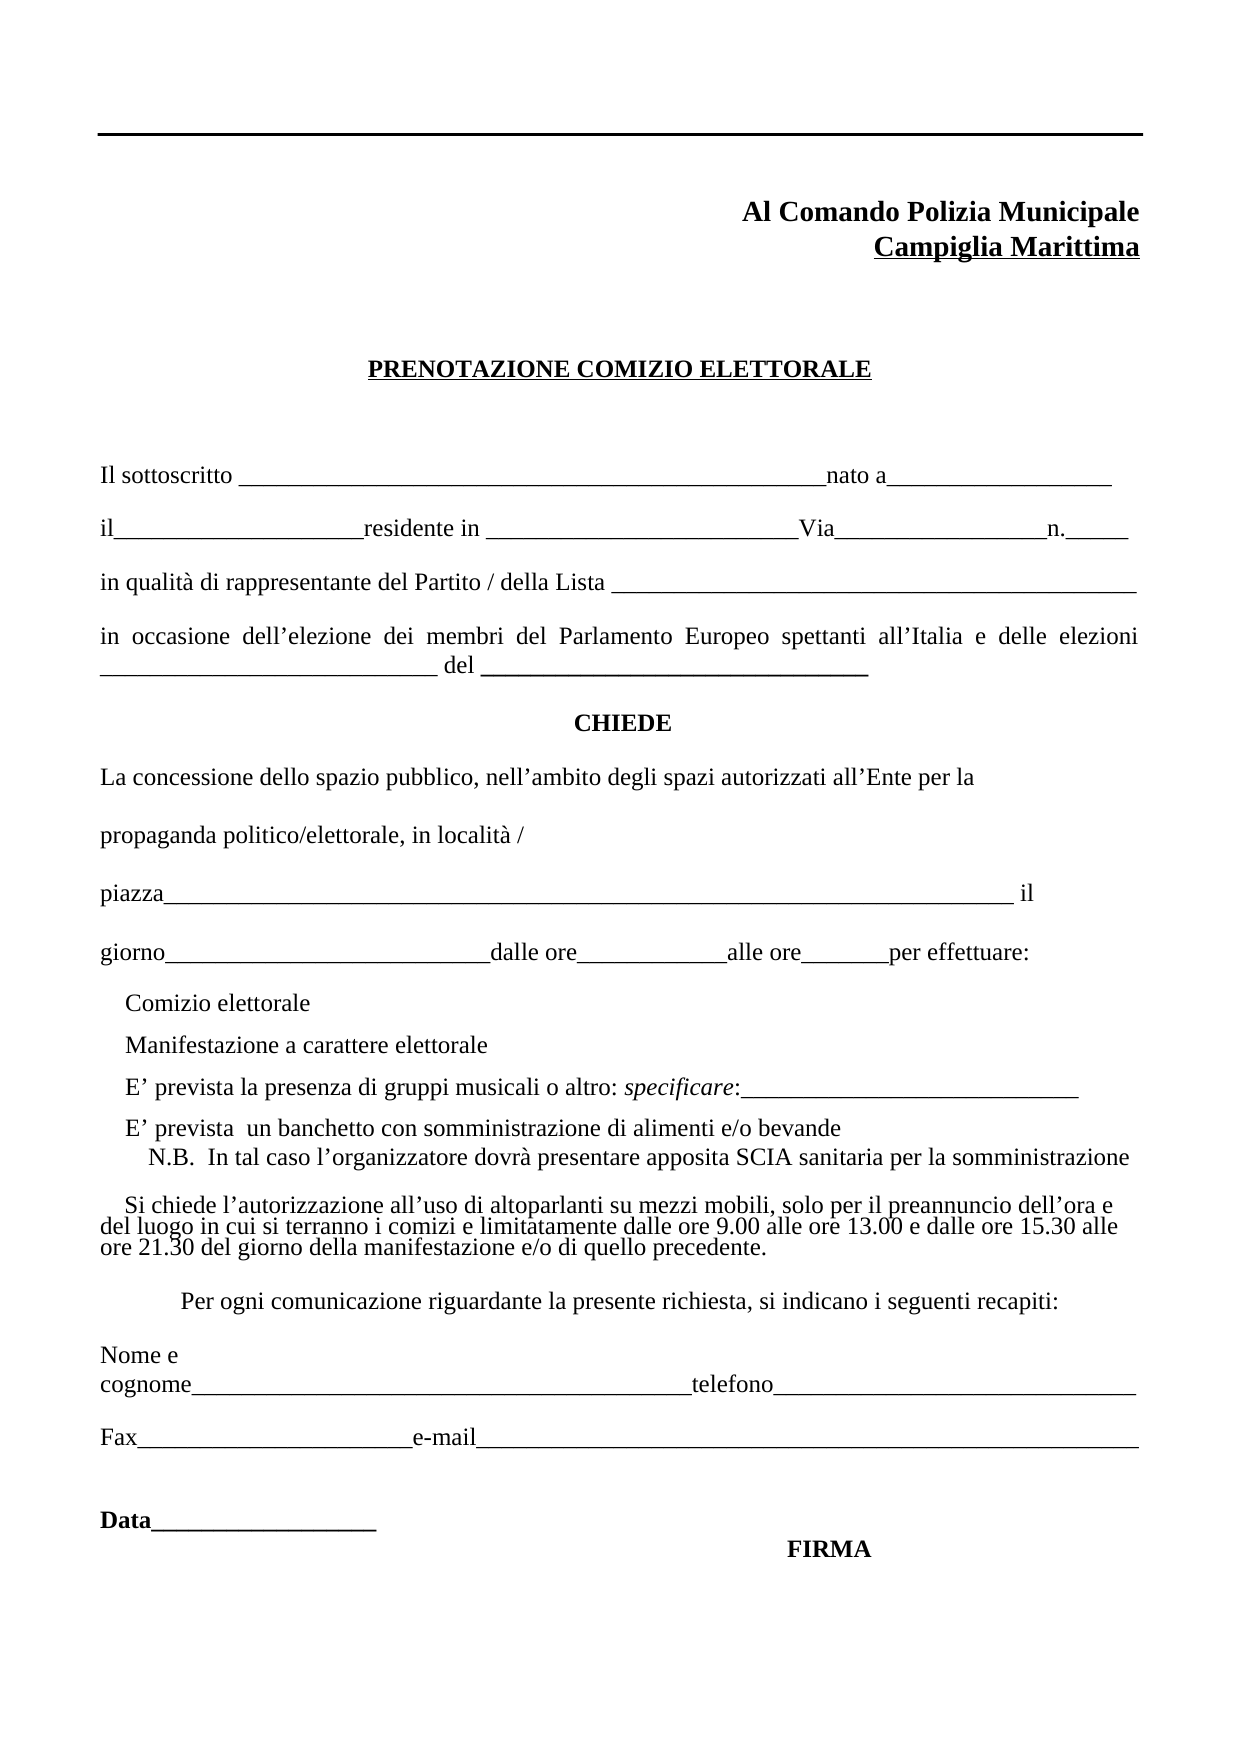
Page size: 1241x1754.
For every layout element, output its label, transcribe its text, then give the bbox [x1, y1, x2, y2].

text CHIEDE [100, 708, 1146, 737]
list Comizio elettorale [101, 994, 1139, 1016]
text Nome e cognome________________________________________telefono_____________________________ [100, 1340, 1139, 1397]
text in qualità di rappresentante del Partito / della Lista __________________________________________ [100, 567, 1139, 596]
text Il sottoscritto _______________________________________________nato a__________________ [100, 460, 1139, 488]
text N.B. In tal caso l’organizzatore dovrà presentare apposita SCIA sanitaria per la somministrazione [148, 1142, 1139, 1170]
text La concessione dello spazio pubblico, nell’ambito degli spazi autorizzati all’Ente per la propaganda politico/elettorale, in località / piazza____________________________________________________________________ il giorno__________________________dalle ore____________alle ore_______per effettuare: [100, 762, 1094, 965]
text Al Comando Polizia Municipale [100, 194, 1139, 228]
text Data__________________ [100, 1505, 1139, 1533]
list Si chiede l’autorizzazione all’uso di altoparlanti su mezzi mobili, solo per il preannuncio dell’ora e del luogo in cui si terranno i comizi e limitatamente dalle ore 9.00 alle ore 13.00 e dalle ore 15.30 alle ore 21.30 del giorno della manifestazione e/o di quello precedente. [100, 1196, 1139, 1261]
text il____________________residente in _________________________Via_________________n._____ [100, 513, 1139, 542]
text Per ogni comunicazione riguardante la presente richiesta, si indicano i seguenti recapiti: [100, 1286, 1139, 1315]
list E’ prevista un banchetto con somministrazione di alimenti e/o bevande [101, 1119, 1139, 1141]
list Manifestazione a carattere elettorale [101, 1036, 1139, 1058]
text Campiglia Marittima [100, 229, 1139, 262]
list E’ prevista la presenza di gruppi musicali o altro: specificare:___________________________ [101, 1077, 1139, 1099]
text in occasione dell’elezione dei membri del Parlamento Europeo spettanti all’Italia e delle elezioni ___________________________ del _______________________________ [100, 622, 1139, 678]
text Fax______________________e-mail_____________________________________________________ [100, 1422, 1139, 1451]
text PRENOTAZIONE COMIZIO ELETTORALE [100, 354, 1139, 382]
text FIRMA [100, 1534, 1139, 1563]
